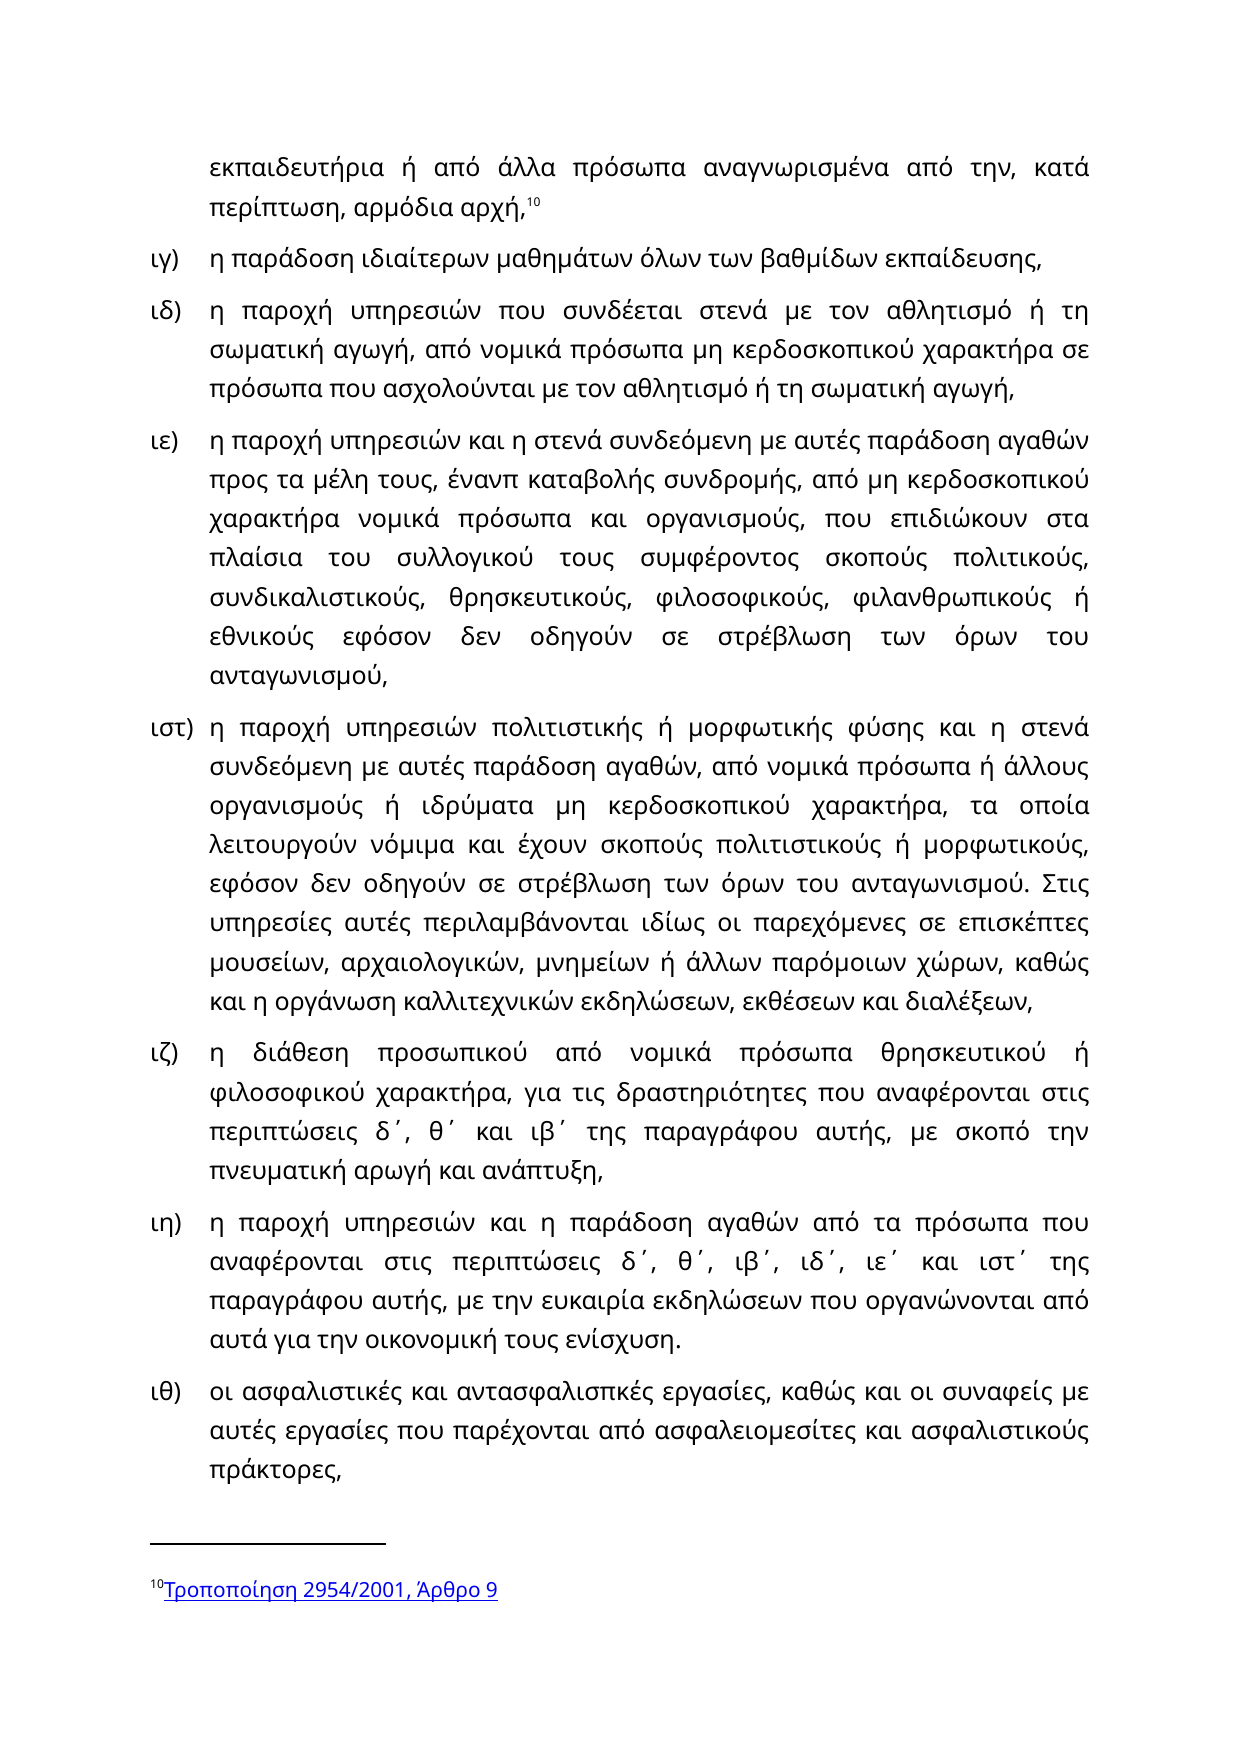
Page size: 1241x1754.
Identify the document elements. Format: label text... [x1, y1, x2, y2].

list ιε) η παροχή υπηρεσιών και η στενά συνδεόμενη με αυτές παράδοση αγαθών προς τα μέλη τους, ένανπ καταβολής συνδρομής, από μη κερδοσκοπικού χαρακτήρα νομικά πρόσωπα και οργανισμούς, που επιδιώκουν στα πλαίσια του συλλογικού τους συμφέροντος σκοπούς πολιτικούς, συνδικαλιστικούς, θρησκευτικούς, φιλοσοφικούς, φιλανθρωπικούς ή εθνικούς εφόσον δεν οδηγούν σε στρέβλωση των όρων του ανταγωνισμού, [150, 422, 1090, 692]
list εκπαιδευτήρια ή από άλλα πρόσωπα αναγνωρισμένα από την, κατά περίπτωση, αρμόδια αρχή, [150, 150, 1090, 223]
list ιθ) οι ασφαλιστικές και αντασφαλισπκές εργασίες, καθώς και οι συναφείς με αυτές εργασίες που παρέχονται από ασφαλειομεσίτες και ασφαλιστικούς πράκτορες, [150, 1373, 1090, 1486]
list ιστ) η παροχή υπηρεσιών πολιτιστικής ή μορφωτικής φύσης και η στενά συνδεόμενη με αυτές παράδοση αγαθών, από νομικά πρόσωπα ή άλλους οργανισμούς ή ιδρύματα μη κερδοσκοπικού χαρακτήρα, τα οποία λειτουργούν νόμιμα και έχουν σκοπούς πολιτιστικούς ή μορφωτικούς, εφόσον δεν οδηγούν σε στρέβλωση των όρων του ανταγωνισμού. Στις υπηρεσίες αυτές περιλαμβάνονται ιδίως οι παρεχόμενες σε επισκέπτες μουσείων, αρχαιολογικών, μνημείων ή άλλων παρόμοιων χώρων, καθώς και η οργάνωση καλλιτεχνικών εκδηλώσεων, εκθέσεων και διαλέξεων, [150, 709, 1090, 1017]
text Τροποποίηση 2954/2001, Άρθρο 9 [150, 1576, 1090, 1604]
list ιζ) η διάθεση προσωπικού από νομικά πρόσωπα θρησκευτικού ή φιλοσοφικού χαρακτήρα, για τις δραστηριότητες που αναφέρονται στις περιπτώσεις δ΄, θ΄ και ιβ΄ της παραγράφου αυτής, με σκοπό την πνευματική αρωγή και ανάπτυξη, [150, 1035, 1090, 1187]
list ιγ) η παράδοση ιδιαίτερων μαθημάτων όλων των βαθμίδων εκπαίδευσης, [150, 241, 1090, 275]
list ιδ) η παροχή υπηρεσιών που συνδέεται στενά με τον αθλητισμό ή τη σωματική αγωγή, από νομικά πρόσωπα μη κερδοσκοπικού χαρακτήρα σε πρόσωπα που ασχολούνται με τον αθλητισμό ή τη σωματική αγωγή, [150, 292, 1090, 405]
list ιη) η παροχή υπηρεσιών και η παράδοση αγαθών από τα πρόσωπα που αναφέρονται στις περιπτώσεις δ΄, θ΄, ιβ΄, ιδ΄, ιε΄ και ιστ΄ της παραγράφου αυτής, με την ευκαιρία εκδηλώσεων που οργανώνονται από αυτά για την οικονομική τους ενίσχυση. [150, 1204, 1090, 1356]
